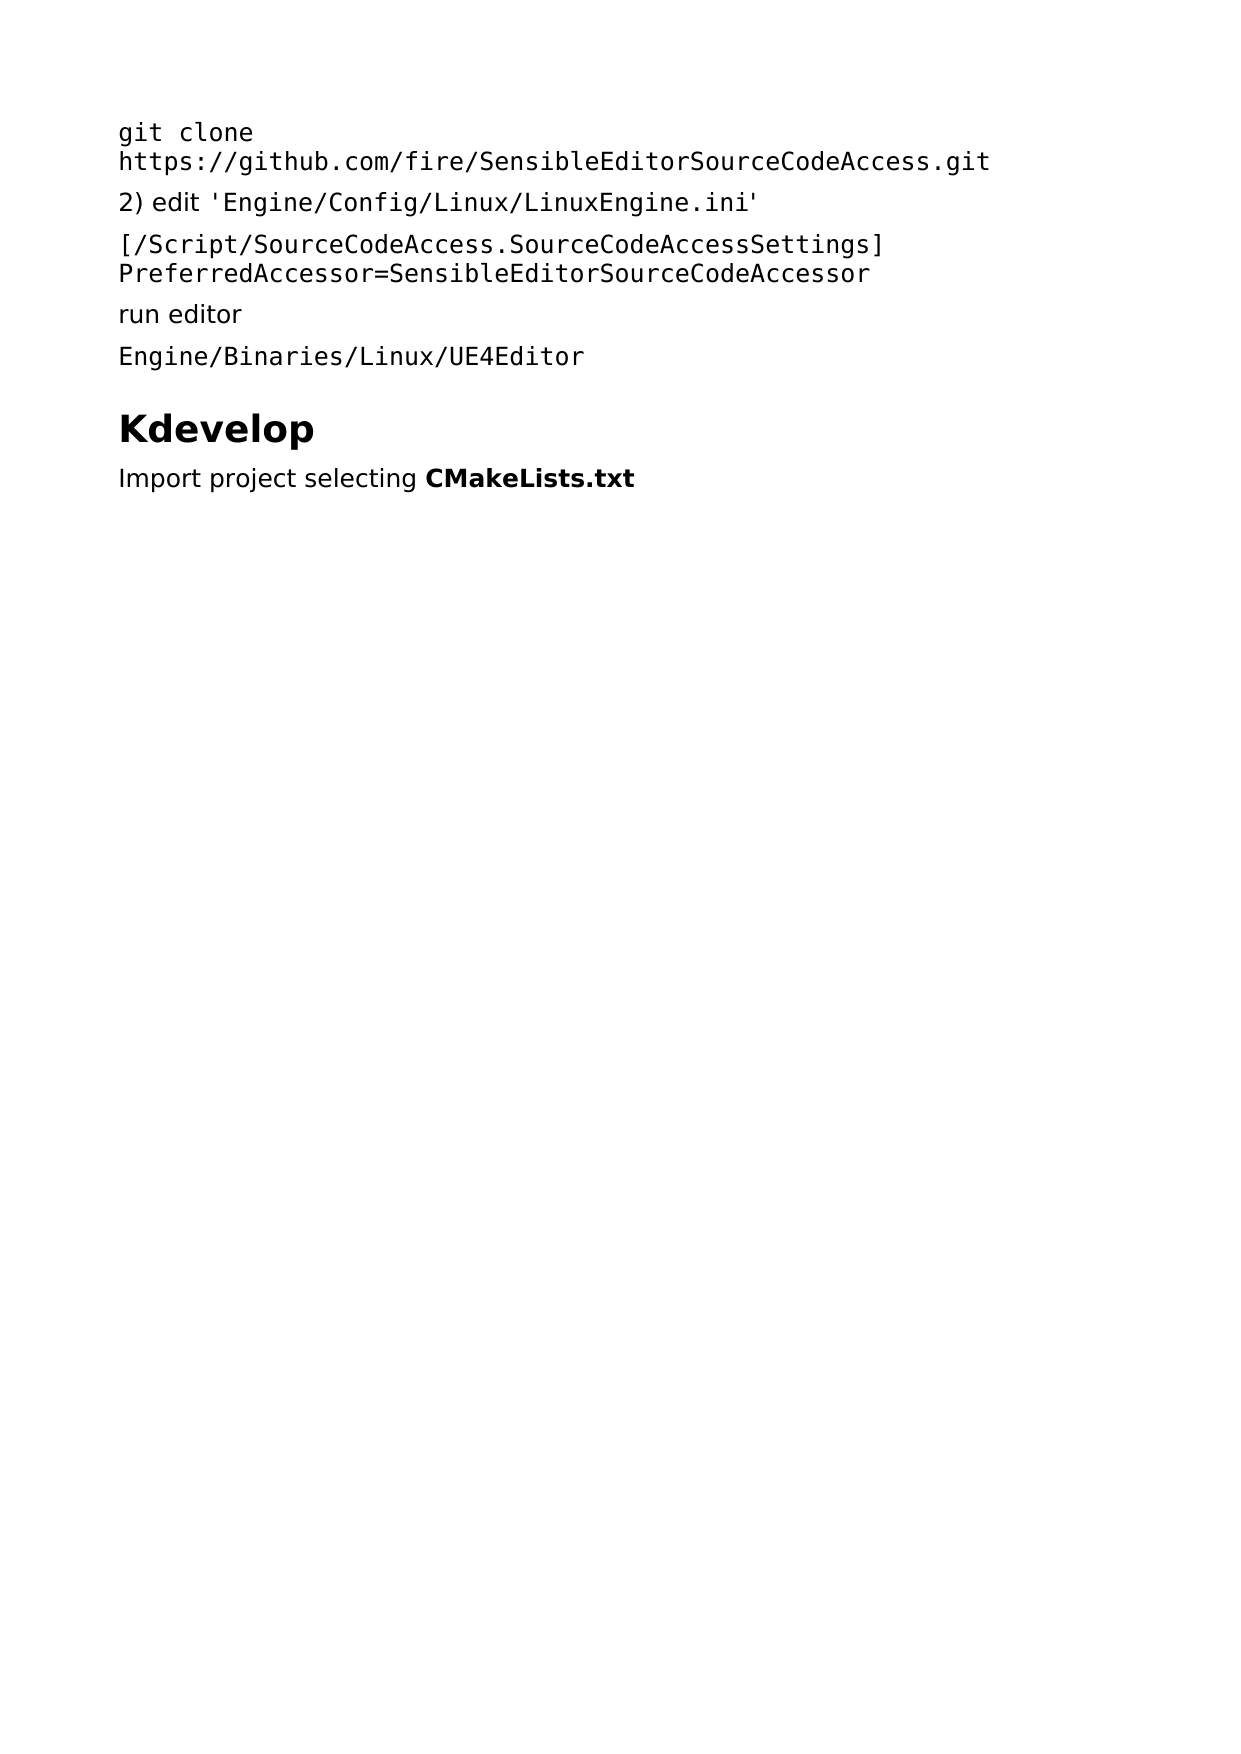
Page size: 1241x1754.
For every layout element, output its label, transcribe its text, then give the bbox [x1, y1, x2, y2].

text Engine/Binaries/Linux/UE4Editor [118, 342, 1122, 371]
text run editor [118, 300, 1122, 329]
text Import project selecting CMakeLists.txt [118, 464, 1122, 493]
text 2) edit 'Engine/Config/Linux/LinuxEngine.ini' [118, 188, 1122, 217]
subtitle Kdevelop [118, 408, 1122, 451]
text [/Script/SourceCodeAccess.SourceCodeAccessSettings] PreferredAccessor=SensibleEditorSourceCodeAccessor [118, 230, 1122, 288]
text git clone https://github.com/fire/SensibleEditorSourceCodeAccess.git [118, 118, 1122, 176]
